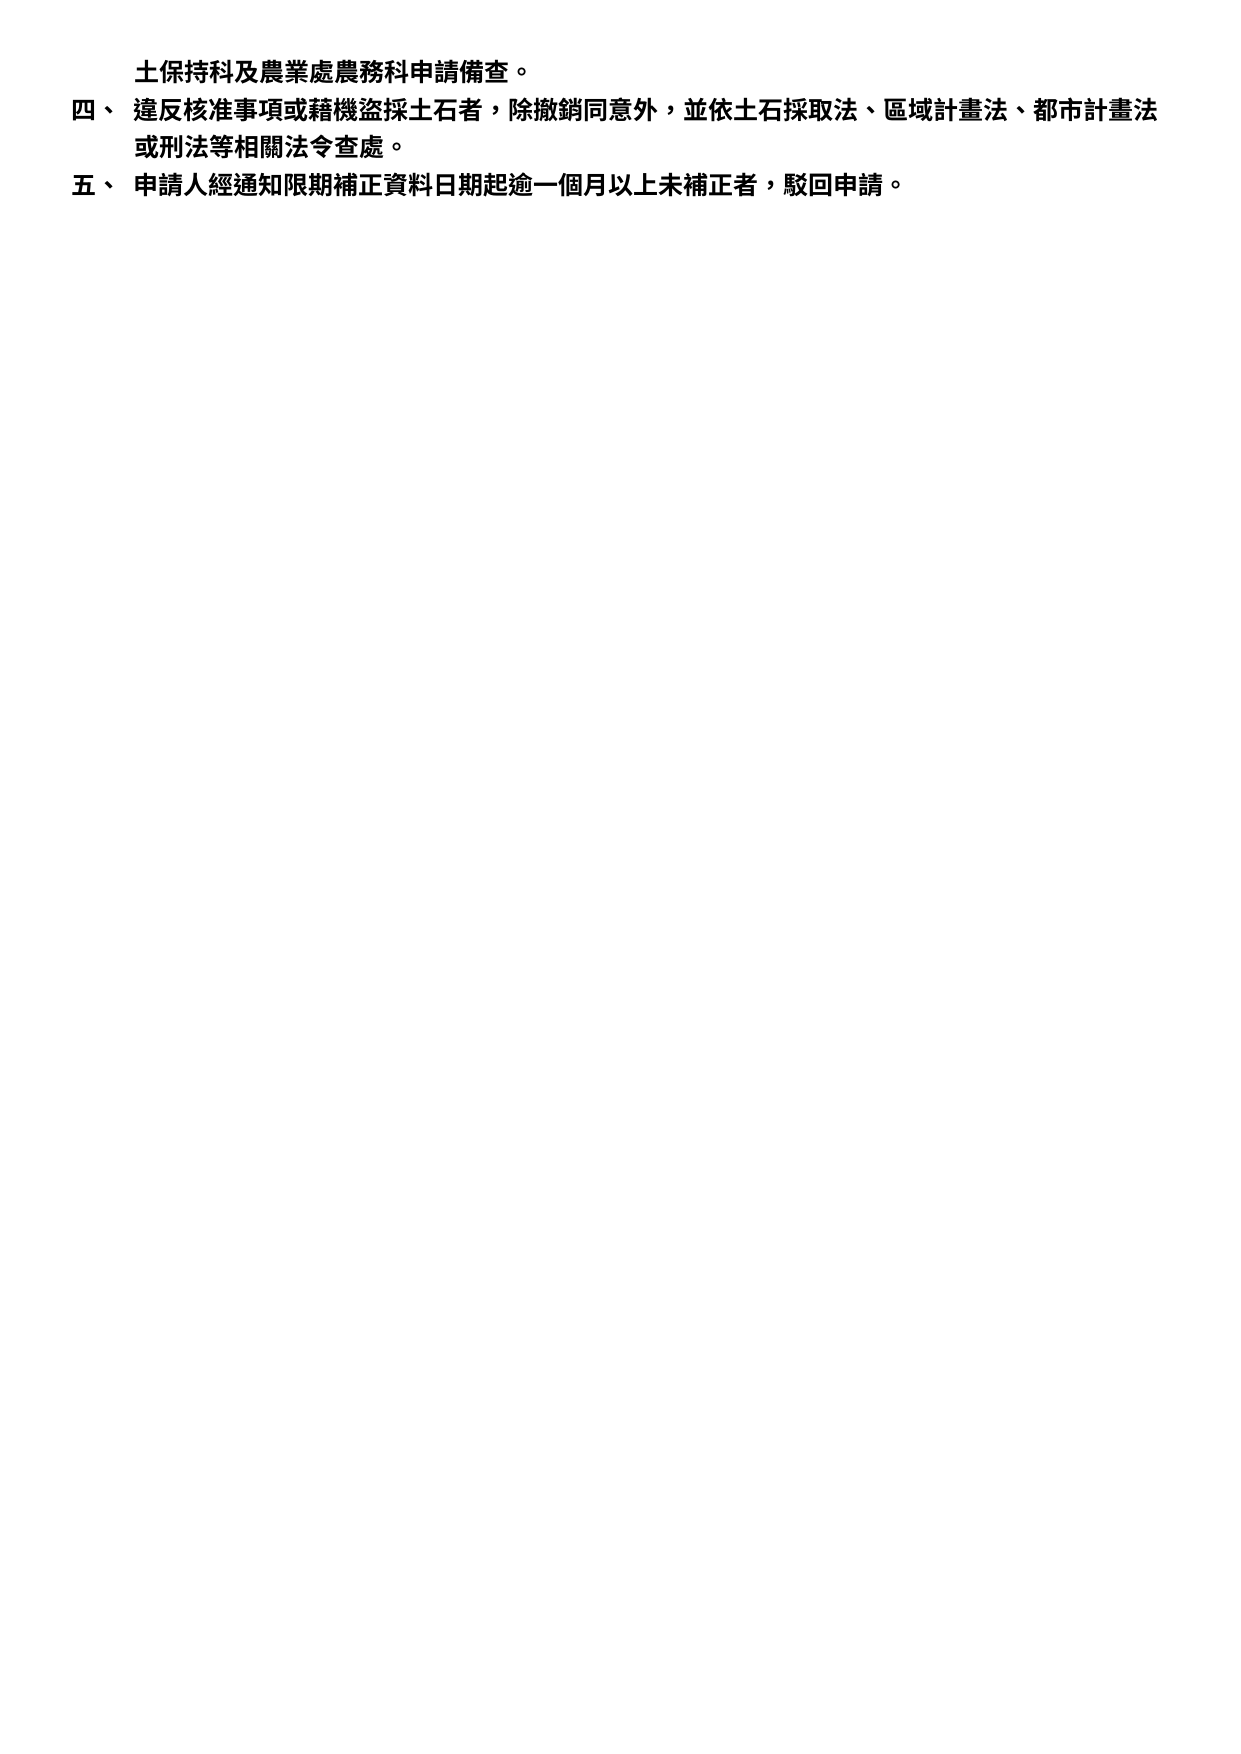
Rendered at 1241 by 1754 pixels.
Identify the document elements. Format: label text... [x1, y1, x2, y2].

list 違反核准事項或藉機盜採土石者，除撤銷同意外，並依土石採取法、區域計畫法、都市計畫法 [71, 89, 1181, 127]
text 土保持科及農業處農務科申請備查。 [59, 52, 1181, 89]
list 申請人經通知限期補正資料日期起逾一個月以上未補正者，駁回申請。 [71, 164, 1181, 202]
text 或刑法等相關法令查處。 [59, 127, 1181, 164]
